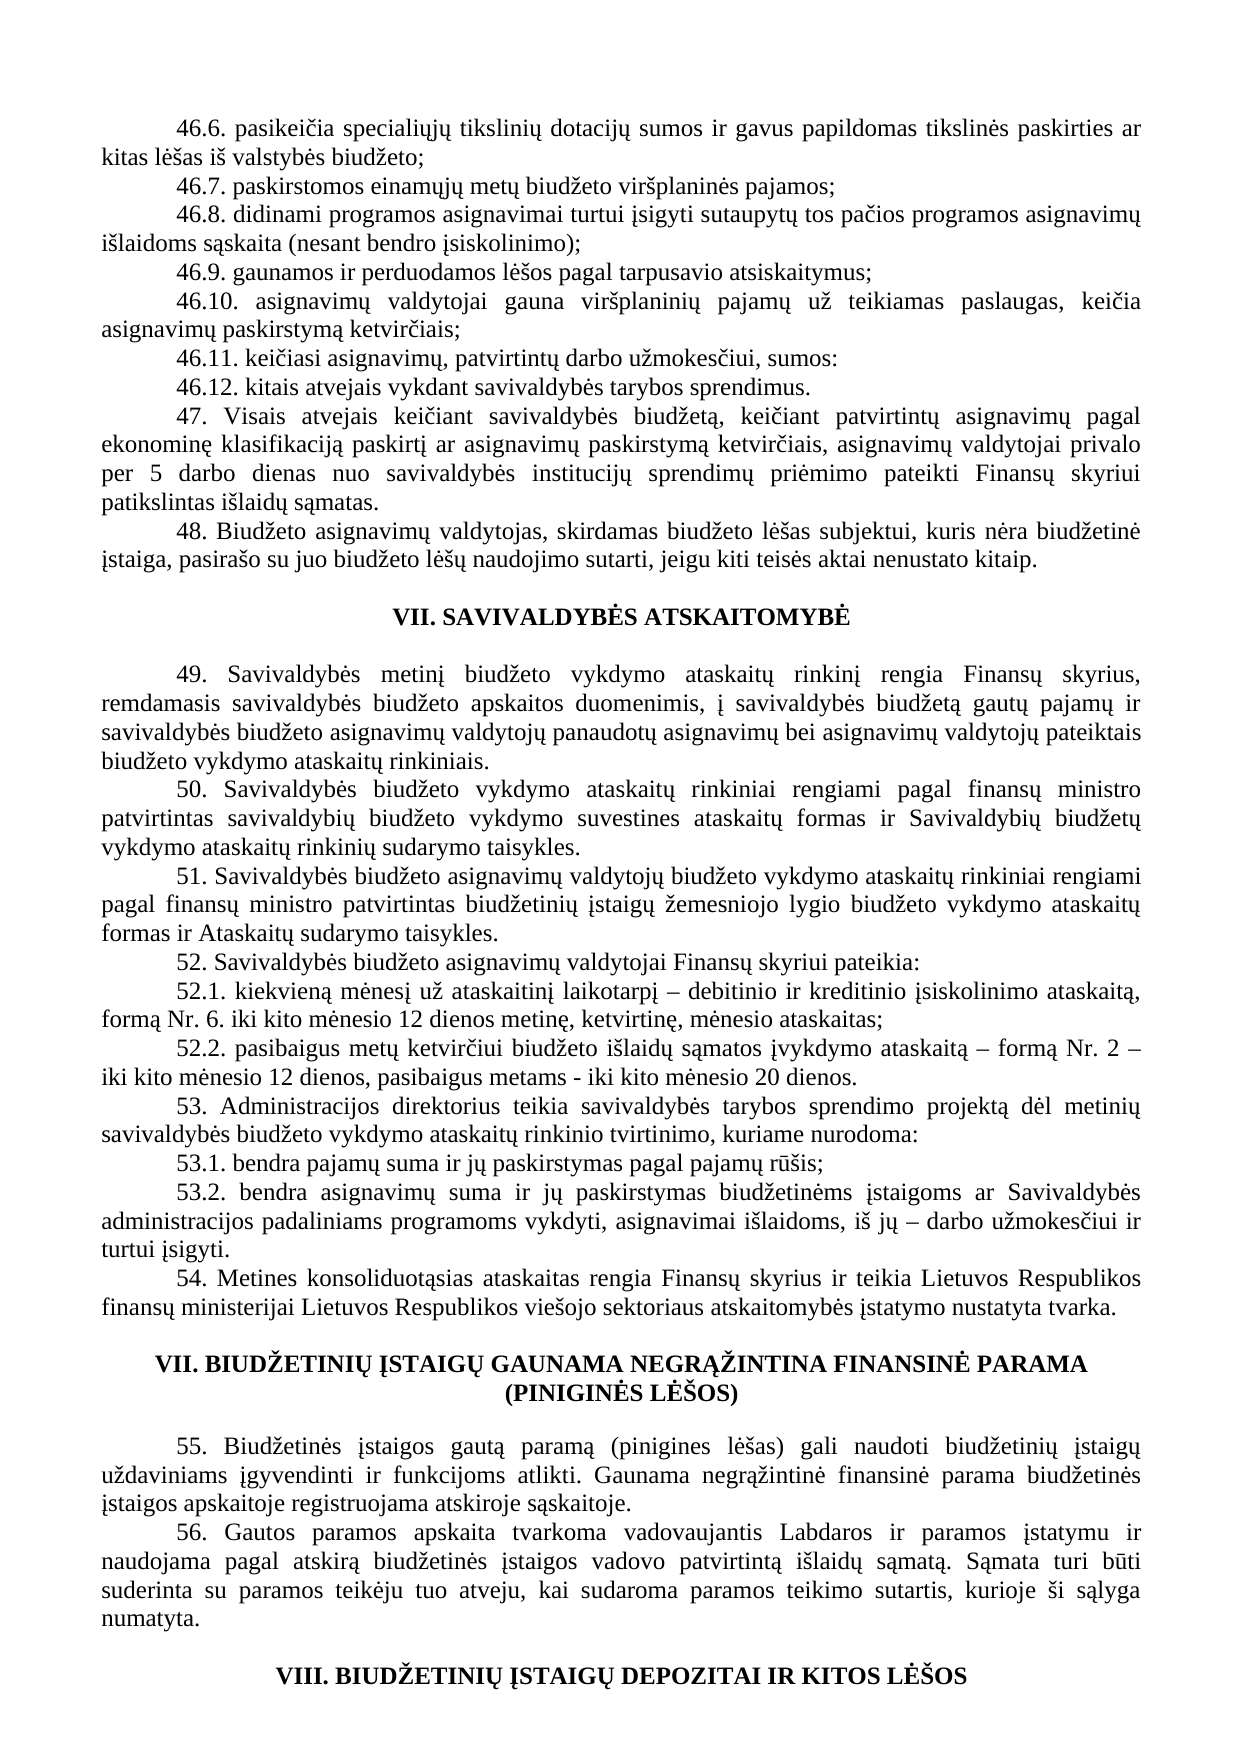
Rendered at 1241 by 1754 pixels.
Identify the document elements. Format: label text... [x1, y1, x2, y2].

text 53.2. bendra asignavimų suma ir jų paskirstymas biudžetinėms įstaigoms ar Savivaldybės administracijos padaliniams programoms vykdyti, asignavimai išlaidoms, iš jų – darbo užmokesčiui ir turtui įsigyti. [101, 1177, 1142, 1263]
text 56. Gautos paramos apskaita tvarkoma vadovaujantis Labdaros ir paramos įstatymu ir naudojama pagal atskirą biudžetinės įstaigos vadovo patvirtintą išlaidų sąmatą. Sąmata turi būti suderinta su paramos teikėju tuo atveju, kai sudaroma paramos teikimo sutartis, kurioje ši sąlyga numatyta. [101, 1517, 1142, 1632]
text 46.8. didinami programos asignavimai turtui įsigyti sutaupytų tos pačios programos asignavimų išlaidoms sąskaita (nesant bendro įsiskolinimo); [101, 199, 1142, 257]
text 46.12. kitais atvejais vykdant savivaldybės tarybos sprendimus. [101, 372, 1142, 401]
text 47. Visais atvejais keičiant savivaldybės biudžetą, keičiant patvirtintų asignavimų pagal ekonominę klasifikaciją paskirtį ar asignavimų paskirstymą ketvirčiais, asignavimų valdytojai privalo per 5 darbo dienas nuo savivaldybės institucijų sprendimų priėmimo pateikti Finansų skyriui patikslintas išlaidų sąmatas. [101, 401, 1142, 516]
text VII. SAVIVALDYBĖS ATSKAITOMYBĖ [101, 602, 1142, 631]
text 52.2. pasibaigus metų ketvirčiui biudžeto išlaidų sąmatos įvykdymo ataskaitą – formą Nr. 2 – iki kito mėnesio 12 dienos, pasibaigus metams - iki kito mėnesio 20 dienos. [101, 1033, 1142, 1091]
text 54. Metines konsoliduotąsias ataskaitas rengia Finansų skyrius ir teikia Lietuvos Respublikos finansų ministerijai Lietuvos Respublikos viešojo sektoriaus atskaitomybės įstatymo nustatyta tvarka. [101, 1263, 1142, 1321]
text 49. Savivaldybės metinį biudžeto vykdymo ataskaitų rinkinį rengia Finansų skyrius, remdamasis savivaldybės biudžeto apskaitos duomenimis, į savivaldybės biudžetą gautų pajamų ir savivaldybės biudžeto asignavimų valdytojų panaudotų asignavimų bei asignavimų valdytojų pateiktais biudžeto vykdymo ataskaitų rinkiniais. [101, 659, 1142, 774]
text 46.10. asignavimų valdytojai gauna viršplaninių pajamų už teikiamas paslaugas, keičia asignavimų paskirstymą ketvirčiais; [101, 286, 1142, 343]
text 53.1. bendra pajamų suma ir jų paskirstymas pagal pajamų rūšis; [101, 1148, 1142, 1177]
text 55. Biudžetinės įstaigos gautą paramą (pinigines lėšas) gali naudoti biudžetinių įstaigų uždaviniams įgyvendinti ir funkcijoms atlikti. Gaunama negrąžintinė finansinė parama biudžetinės įstaigos apskaitoje registruojama atskiroje sąskaitoje. [101, 1431, 1142, 1517]
text 48. Biudžeto asignavimų valdytojas, skirdamas biudžeto lėšas subjektui, kuris nėra biudžetinė įstaiga, pasirašo su juo biudžeto lėšų naudojimo sutarti, jeigu kiti teisės aktai nenustato kitaip. [101, 516, 1142, 573]
text VII. BIUDŽETINIŲ ĮSTAIGŲ GAUNAMA NEGRĄŽINTINA FINANSINĖ PARAMA (PINIGINĖS LĖŠOS) [101, 1349, 1142, 1407]
text 53. Administracijos direktorius teikia savivaldybės tarybos sprendimo projektą dėl metinių savivaldybės biudžeto vykdymo ataskaitų rinkinio tvirtinimo, kuriame nurodoma: [101, 1091, 1142, 1148]
text 50. Savivaldybės biudžeto vykdymo ataskaitų rinkiniai rengiami pagal finansų ministro patvirtintas savivaldybių biudžeto vykdymo suvestines ataskaitų formas ir Savivaldybių biudžetų vykdymo ataskaitų rinkinių sudarymo taisykles. [101, 774, 1142, 861]
text 46.7. paskirstomos einamųjų metų biudžeto viršplaninės pajamos; [101, 171, 1142, 199]
text VIII. BIUDŽETINIŲ ĮSTAIGŲ DEPOZITAI IR KITOS LĖŠOS [101, 1661, 1142, 1690]
text 46.9. gaunamos ir perduodamos lėšos pagal tarpusavio atsiskaitymus; [101, 257, 1142, 286]
text 46.11. keičiasi asignavimų, patvirtintų darbo užmokesčiui, sumos: [101, 343, 1142, 372]
text 52. Savivaldybės biudžeto asignavimų valdytojai Finansų skyriui pateikia: [101, 947, 1142, 976]
text 51. Savivaldybės biudžeto asignavimų valdytojų biudžeto vykdymo ataskaitų rinkiniai rengiami pagal finansų ministro patvirtintas biudžetinių įstaigų žemesniojo lygio biudžeto vykdymo ataskaitų formas ir Ataskaitų sudarymo taisykles. [101, 861, 1142, 947]
text 46.6. pasikeičia specialiųjų tikslinių dotacijų sumos ir gavus papildomas tikslinės paskirties ar kitas lėšas iš valstybės biudžeto; [101, 113, 1142, 171]
text 52.1. kiekvieną mėnesį už ataskaitinį laikotarpį – debitinio ir kreditinio įsiskolinimo ataskaitą, formą Nr. 6. iki kito mėnesio 12 dienos metinę, ketvirtinę, mėnesio ataskaitas; [101, 976, 1142, 1033]
